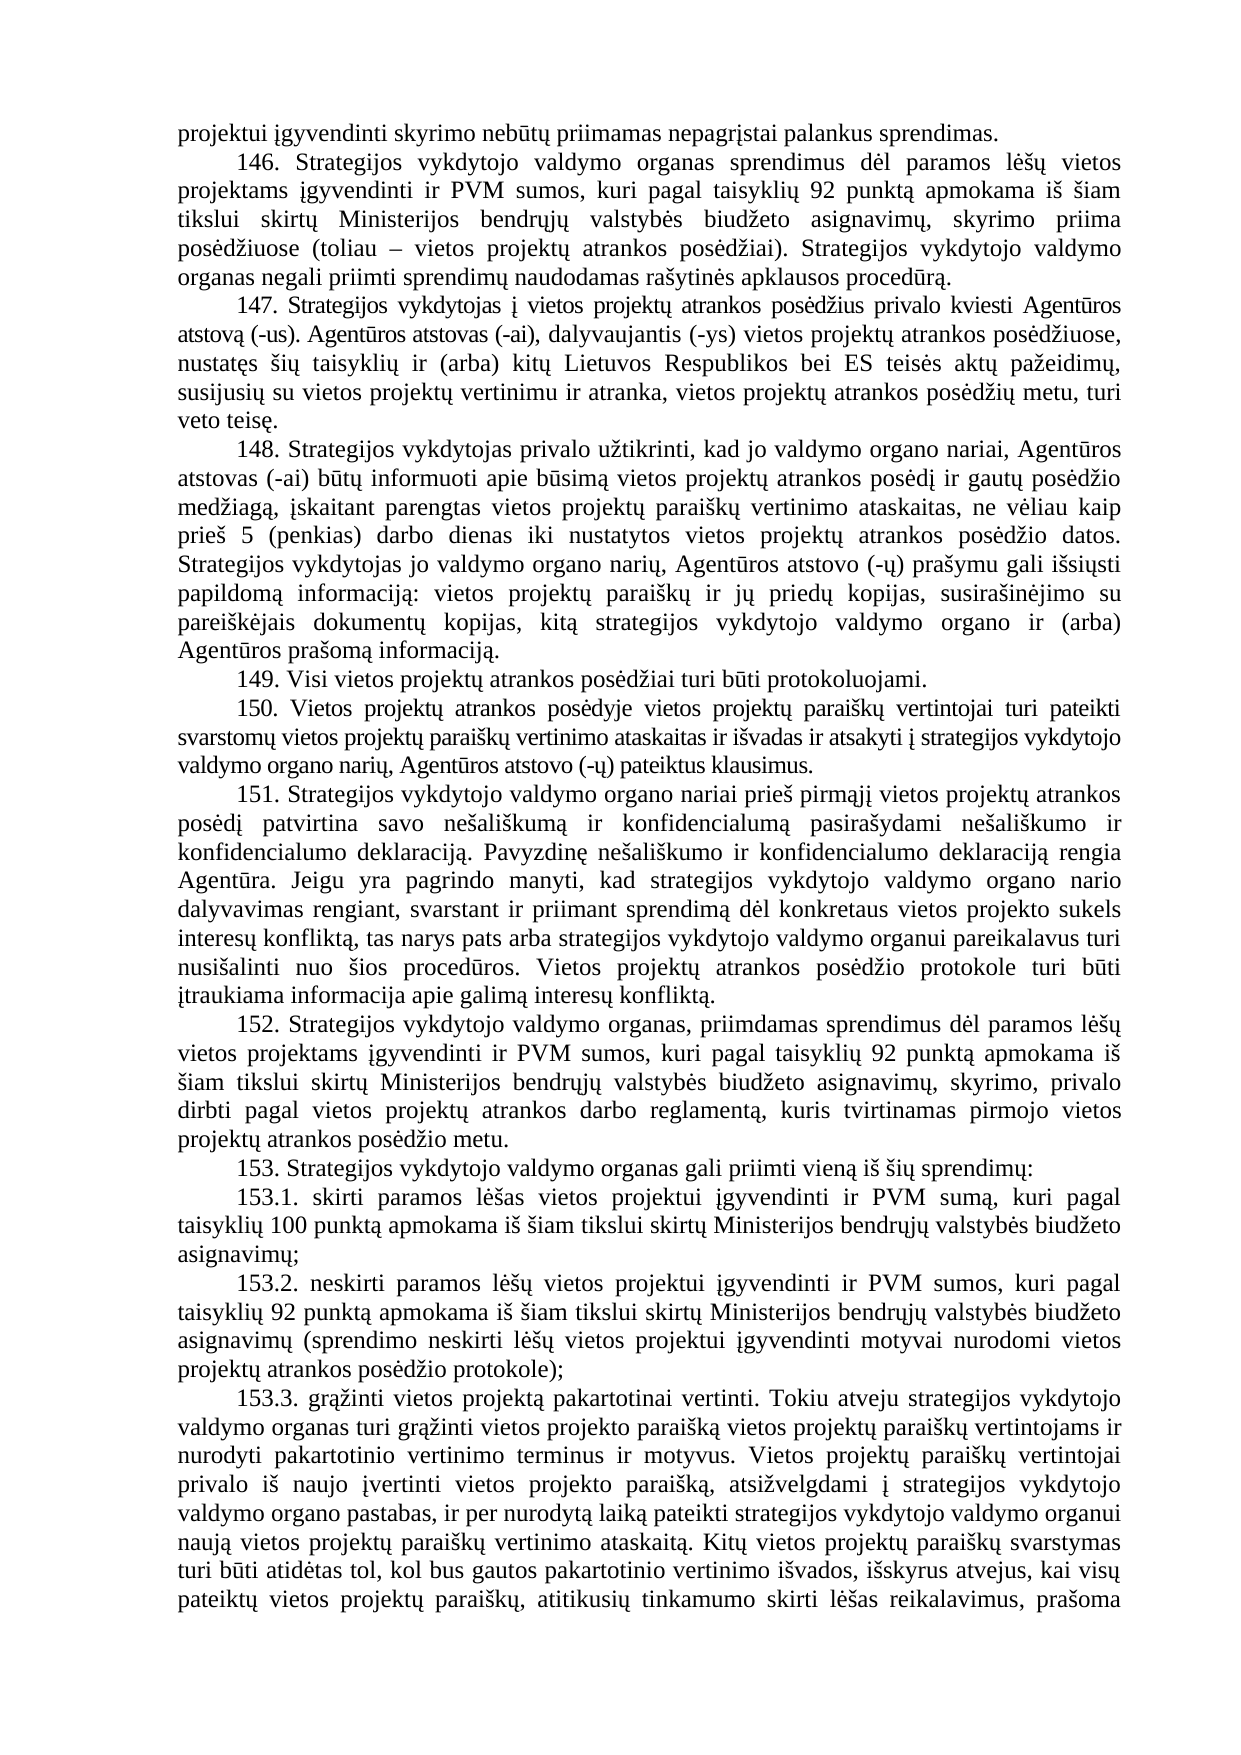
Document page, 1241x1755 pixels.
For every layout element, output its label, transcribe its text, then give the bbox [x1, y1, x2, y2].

text 147. Strategijos vykdytojas į vietos projektų atrankos posėdžius privalo kviesti Agentūros atstovą (-us). Agentūros atstovas (-ai), dalyvaujantis (-ys) vietos projektų atrankos posėdžiuose, nustatęs šių taisyklių ir (arba) kitų Lietuvos Respublikos bei ES teisės aktų pažeidimų, susijusių su vietos projektų vertinimu ir atranka, vietos projektų atrankos posėdžių metu, turi veto teisę. [177, 291, 1122, 434]
text 153.3. grąžinti vietos projektą pakartotinai vertinti. Tokiu atveju strategijos vykdytojo valdymo organas turi grąžinti vietos projekto paraišką vietos projektų paraiškų vertintojams ir nurodyti pakartotinio vertinimo terminus ir motyvus. Vietos projektų paraiškų vertintojai privalo iš naujo įvertinti vietos projekto paraišką, atsižvelgdami į strategijos vykdytojo valdymo organo pastabas, ir per nurodytą laiką pateikti strategijos vykdytojo valdymo organui naują vietos projektų paraiškų vertinimo ataskaitą. Kitų vietos projektų paraiškų svarstymas turi būti atidėtas tol, kol bus gautos pakartotinio vertinimo išvados, išskyrus atvejus, kai visų pateiktų vietos projektų paraiškų, atitikusių tinkamumo skirti lėšas reikalavimus, prašoma [177, 1383, 1122, 1613]
text 153. Strategijos vykdytojo valdymo organas gali priimti vieną iš šių sprendimų: [177, 1153, 1122, 1182]
text 153.2. neskirti paramos lėšų vietos projektui įgyvendinti ir PVM sumos, kuri pagal taisyklių 92 punktą apmokama iš šiam tikslui skirtų Ministerijos bendrųjų valstybės biudžeto asignavimų (sprendimo neskirti lėšų vietos projektui įgyvendinti motyvai nurodomi vietos projektų atrankos posėdžio protokole); [177, 1268, 1122, 1383]
text 150. Vietos projektų atrankos posėdyje vietos projektų paraiškų vertintojai turi pateikti svarstomų vietos projektų paraiškų vertinimo ataskaitas ir išvadas ir atsakyti į strategijos vykdytojo valdymo organo narių, Agentūros atstovo (-ų) pateiktus klausimus. [177, 693, 1122, 779]
text projektui įgyvendinti skyrimo nebūtų priimamas nepagrįstai palankus sprendimas. [177, 118, 1122, 147]
text 151. Strategijos vykdytojo valdymo organo nariai prieš pirmąjį vietos projektų atrankos posėdį patvirtina savo nešališkumą ir konfidencialumą pasirašydami nešališkumo ir konfidencialumo deklaraciją. Pavyzdinę nešališkumo ir konfidencialumo deklaraciją rengia Agentūra. Jeigu yra pagrindo manyti, kad strategijos vykdytojo valdymo organo nario dalyvavimas rengiant, svarstant ir priimant sprendimą dėl konkretaus vietos projekto sukels interesų konfliktą, tas narys pats arba strategijos vykdytojo valdymo organui pareikalavus turi nusišalinti nuo šios procedūros. Vietos projektų atrankos posėdžio protokole turi būti įtraukiama informacija apie galimą interesų konfliktą. [177, 779, 1122, 1009]
text 149. Visi vietos projektų atrankos posėdžiai turi būti protokoluojami. [177, 664, 1122, 693]
text 152. Strategijos vykdytojo valdymo organas, priimdamas sprendimus dėl paramos lėšų vietos projektams įgyvendinti ir PVM sumos, kuri pagal taisyklių 92 punktą apmokama iš šiam tikslui skirtų Ministerijos bendrųjų valstybės biudžeto asignavimų, skyrimo, privalo dirbti pagal vietos projektų atrankos darbo reglamentą, kuris tvirtinamas pirmojo vietos projektų atrankos posėdžio metu. [177, 1009, 1122, 1153]
text 146. Strategijos vykdytojo valdymo organas sprendimus dėl paramos lėšų vietos projektams įgyvendinti ir PVM sumos, kuri pagal taisyklių 92 punktą apmokama iš šiam tikslui skirtų Ministerijos bendrųjų valstybės biudžeto asignavimų, skyrimo priima posėdžiuose (toliau – vietos projektų atrankos posėdžiai). Strategijos vykdytojo valdymo organas negali priimti sprendimų naudodamas rašytinės apklausos procedūrą. [177, 147, 1122, 291]
text 153.1. skirti paramos lėšas vietos projektui įgyvendinti ir PVM sumą, kuri pagal taisyklių 100 punktą apmokama iš šiam tikslui skirtų Ministerijos bendrųjų valstybės biudžeto asignavimų; [177, 1182, 1122, 1268]
text 148. Strategijos vykdytojas privalo užtikrinti, kad jo valdymo organo nariai, Agentūros atstovas (-ai) būtų informuoti apie būsimą vietos projektų atrankos posėdį ir gautų posėdžio medžiagą, įskaitant parengtas vietos projektų paraiškų vertinimo ataskaitas, ne vėliau kaip prieš 5 (penkias) darbo dienas iki nustatytos vietos projektų atrankos posėdžio datos. Strategijos vykdytojas jo valdymo organo narių, Agentūros atstovo (-ų) prašymu gali išsiųsti papildomą informaciją: vietos projektų paraiškų ir jų priedų kopijas, susirašinėjimo su pareiškėjais dokumentų kopijas, kitą strategijos vykdytojo valdymo organo ir (arba) Agentūros prašomą informaciją. [177, 434, 1122, 664]
